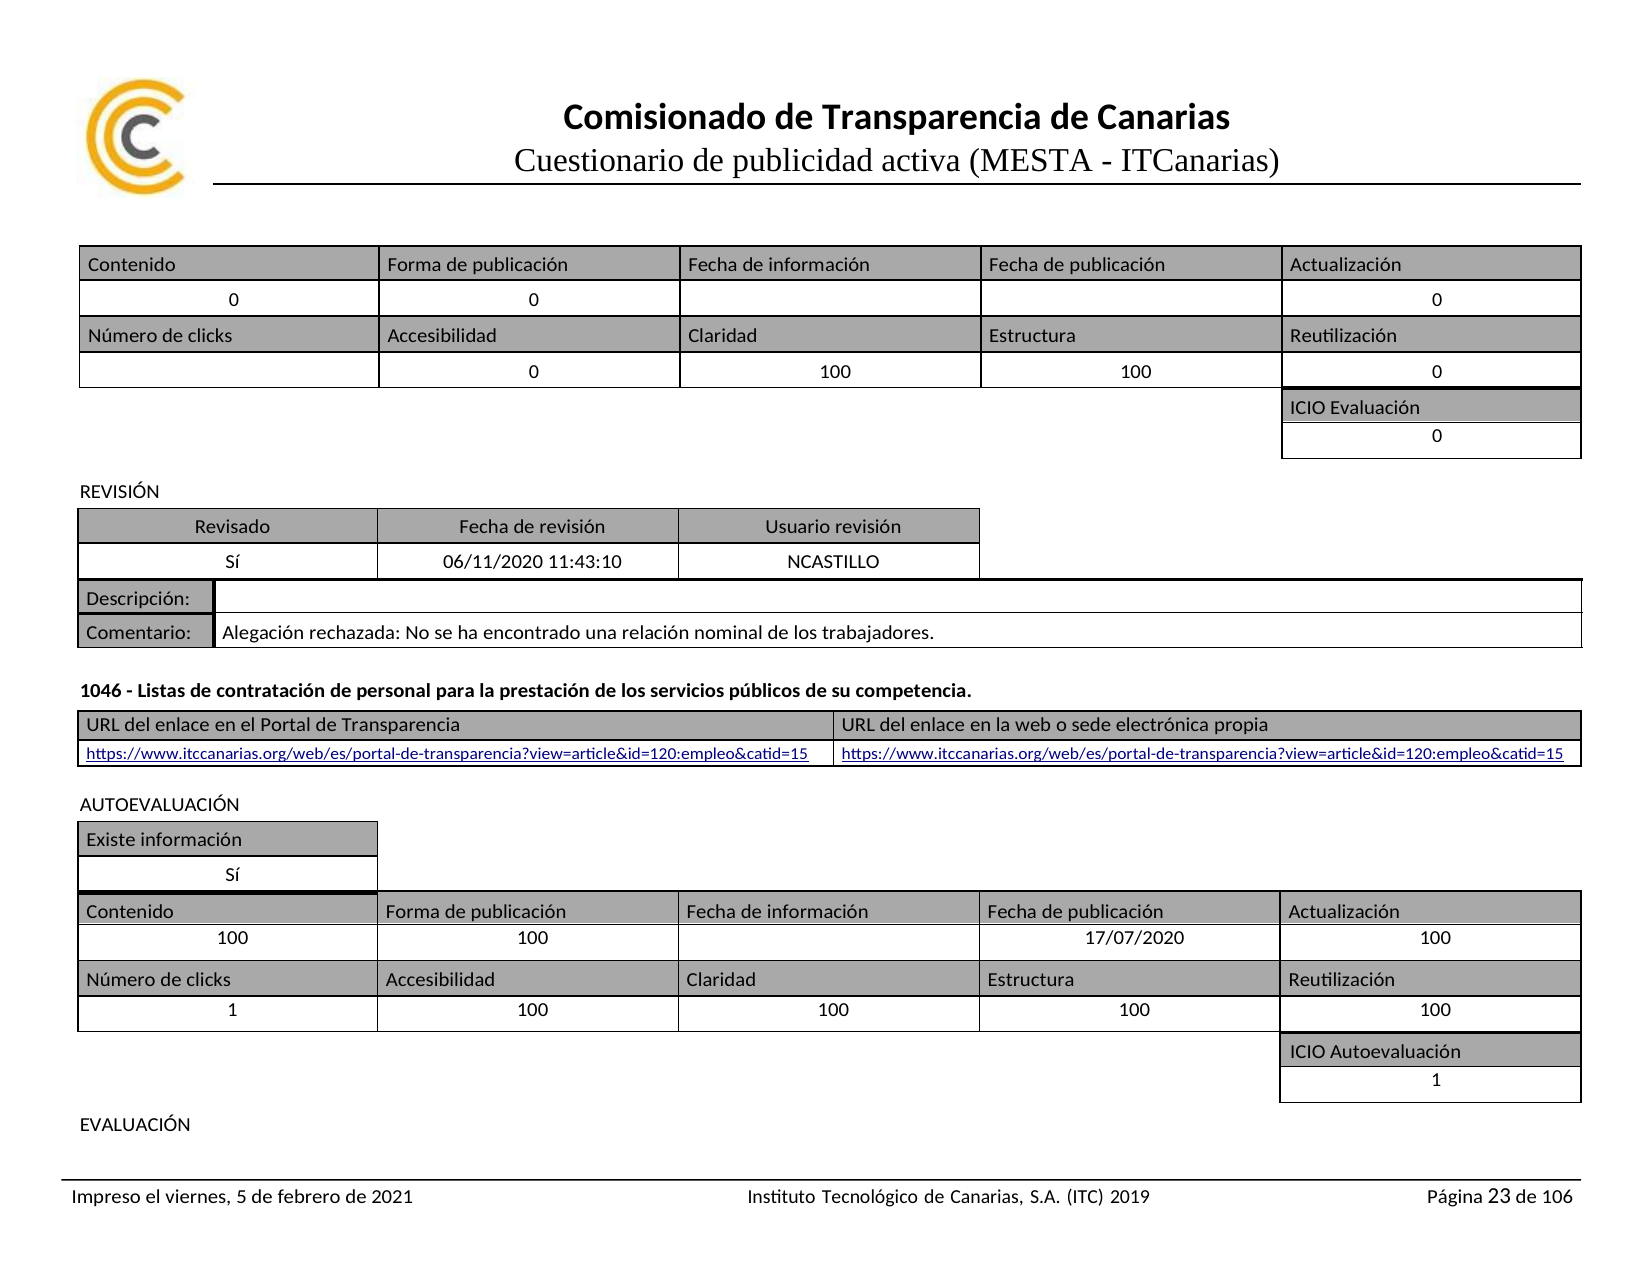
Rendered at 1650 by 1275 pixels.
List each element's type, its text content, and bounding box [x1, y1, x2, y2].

table_header Revisado [79, 509, 377, 542]
table_header [980, 508, 1582, 578]
table_header Actualización [1283, 247, 1580, 279]
table_cell [78, 1032, 1279, 1102]
table_cell 1 [79, 997, 377, 1031]
table_cell 100 [1281, 925, 1580, 959]
table_cell Reutilización [1281, 961, 1580, 995]
table_cell Accesibilidad [380, 317, 679, 351]
text 1046 - Listas de contratación de personal para la prestación de los servicios públicos de su competencia. [79, 678, 1594, 703]
table_cell 17/07/2020 [980, 925, 1279, 959]
table_cell Fecha de información [679, 892, 979, 923]
text EVALUACIÓN [79, 1112, 1594, 1136]
table_cell Claridad [681, 317, 980, 351]
table_cell Sí [79, 857, 377, 890]
table_cell 100 [681, 353, 980, 386]
table_cell 0 [80, 281, 378, 315]
table_cell 0 [380, 281, 679, 315]
table_cell 0 [1283, 423, 1580, 457]
table_cell Alegación rechazada: No se ha encontrado una relación nominal de los trabajadores. [216, 613, 1581, 647]
table_header Existe información [79, 822, 377, 855]
table_header Fecha de publicación [982, 247, 1281, 279]
table_cell https://www.itccanarias.org/web/es/portal-de-transparencia?view=article&id=120:empleo&catid=15 [79, 741, 833, 765]
table_cell 06/11/2020 11:43:10 [378, 544, 678, 578]
table_cell Estructura [980, 961, 1279, 995]
table_cell 100 [79, 925, 377, 959]
table_cell Sí [79, 544, 377, 578]
table_header Contenido [80, 247, 378, 279]
table_cell 100 [980, 997, 1279, 1031]
table_cell https://www.itccanarias.org/web/es/portal-de-transparencia?view=article&id=120:empleo&catid=15 [834, 741, 1580, 765]
table_header Usuario revisión [679, 509, 979, 542]
table_header Fecha de información [681, 247, 980, 279]
table_cell Comentario: [79, 615, 212, 647]
table_cell Claridad [679, 961, 979, 995]
table_header URL del enlace en el Portal de Transparencia [79, 712, 833, 739]
table_header [378, 821, 1581, 890]
table_cell [679, 925, 979, 959]
table_cell 100 [679, 997, 979, 1031]
table_cell Accesibilidad [378, 961, 678, 995]
table_cell [216, 581, 1581, 612]
table_cell Actualización [1281, 892, 1580, 923]
table_cell 1 [1281, 1067, 1580, 1102]
table_cell 0 [380, 353, 679, 386]
table_cell 100 [982, 353, 1281, 386]
table_cell 0 [1283, 281, 1580, 315]
table_header URL del enlace en la web o sede electrónica propia [834, 712, 1580, 739]
table_cell Reutilización [1283, 317, 1580, 351]
table_cell [681, 281, 980, 315]
table_cell Estructura [982, 317, 1281, 351]
table_cell ICIO Evaluación [1283, 390, 1580, 421]
table_cell Fecha de publicación [980, 892, 1279, 923]
table_cell 100 [378, 925, 678, 959]
table_header Fecha de revisión [378, 509, 678, 542]
text AUTOEVALUACIÓN [79, 792, 1594, 817]
table_cell [982, 281, 1281, 315]
table_cell ICIO Autoevaluación [1281, 1034, 1580, 1066]
table_cell 0 [1283, 353, 1580, 386]
table_cell 100 [378, 997, 678, 1031]
text REVISIÓN [79, 480, 1594, 504]
table_cell Descripción: [79, 581, 212, 612]
table_cell [80, 388, 1281, 457]
table_cell Contenido [79, 895, 377, 923]
table_cell NCASTILLO [679, 544, 979, 578]
table_cell Número de clicks [79, 961, 377, 995]
table_cell Número de clicks [80, 317, 378, 351]
table_header Forma de publicación [380, 247, 679, 279]
table_cell Forma de publicación [378, 892, 678, 923]
table_cell 100 [1281, 997, 1580, 1031]
table_cell [80, 353, 378, 386]
